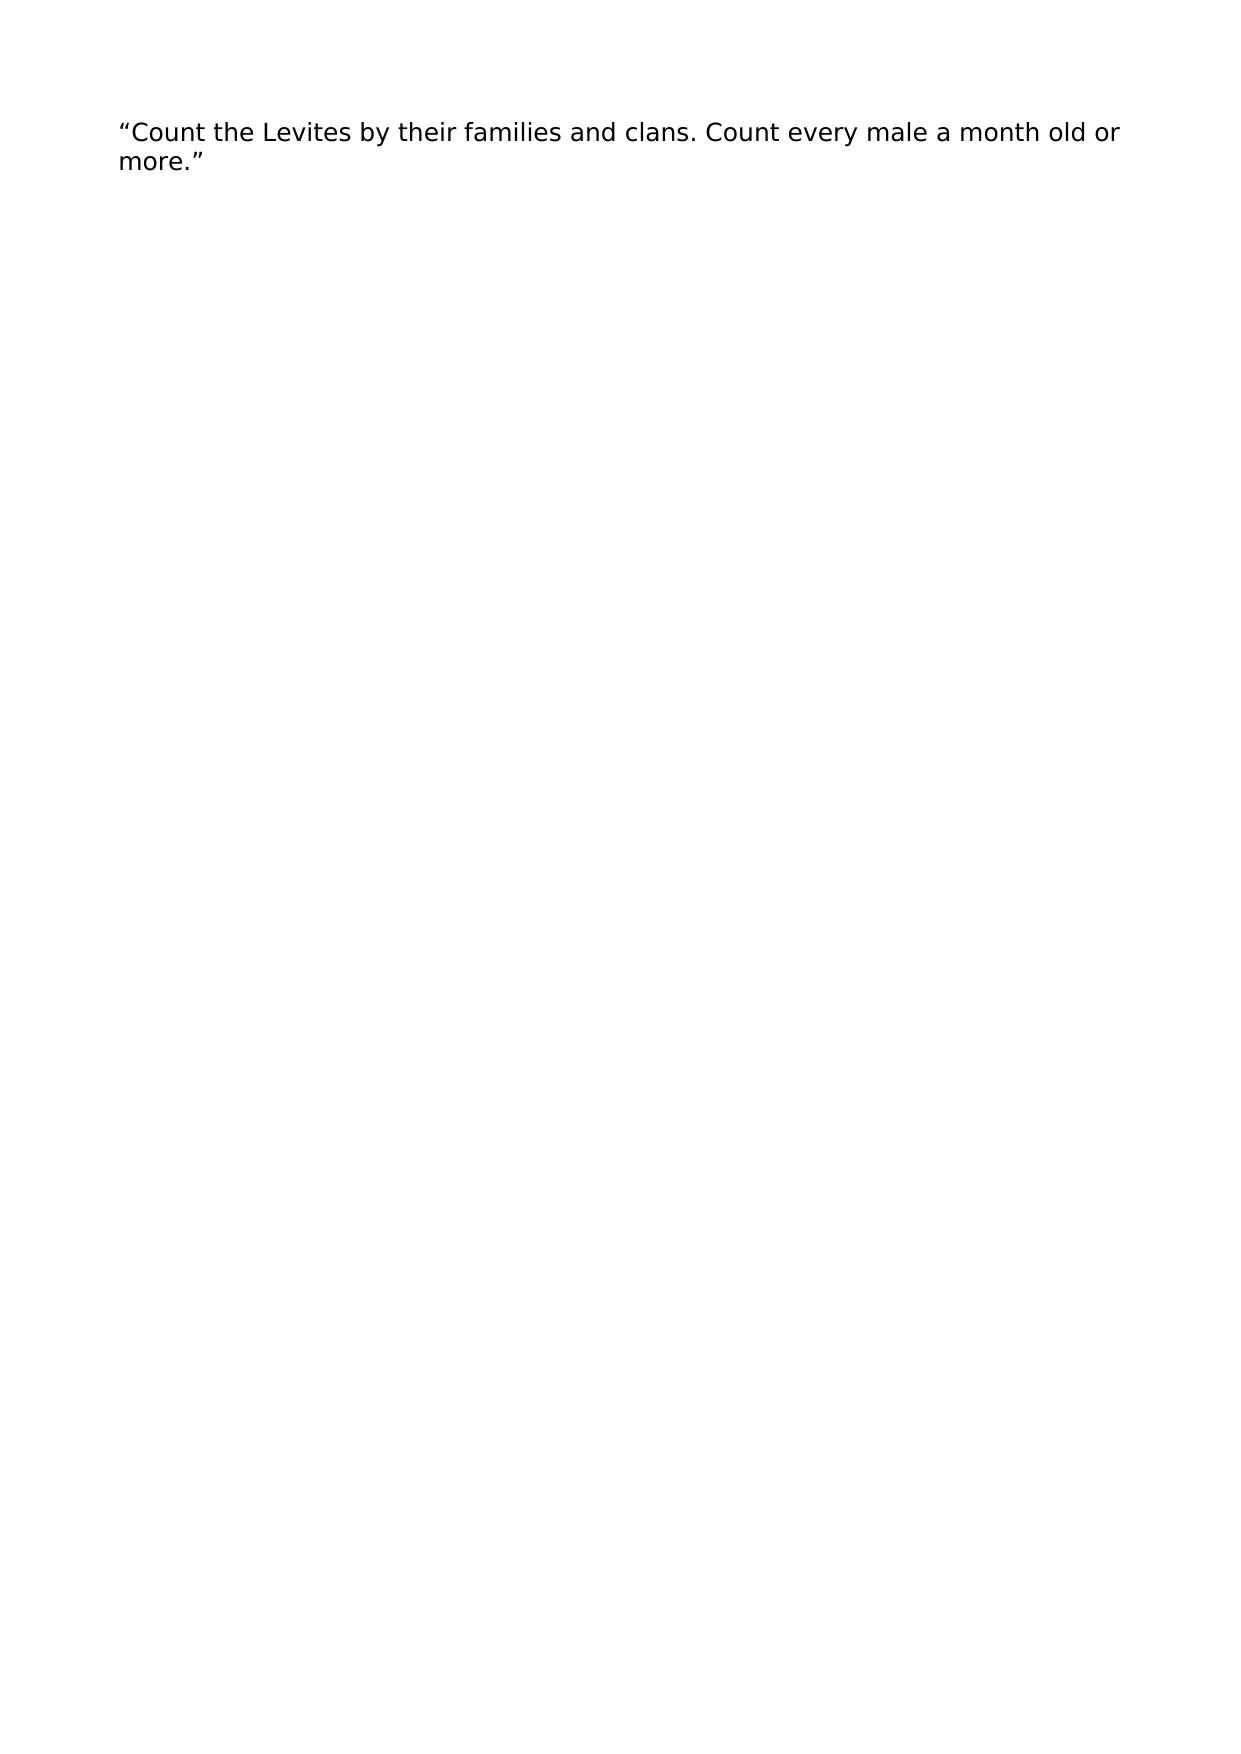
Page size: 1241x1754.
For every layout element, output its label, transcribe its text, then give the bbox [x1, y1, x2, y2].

text “Count the Levites by their families and clans. Count every male a month old or more.” [118, 118, 1122, 176]
